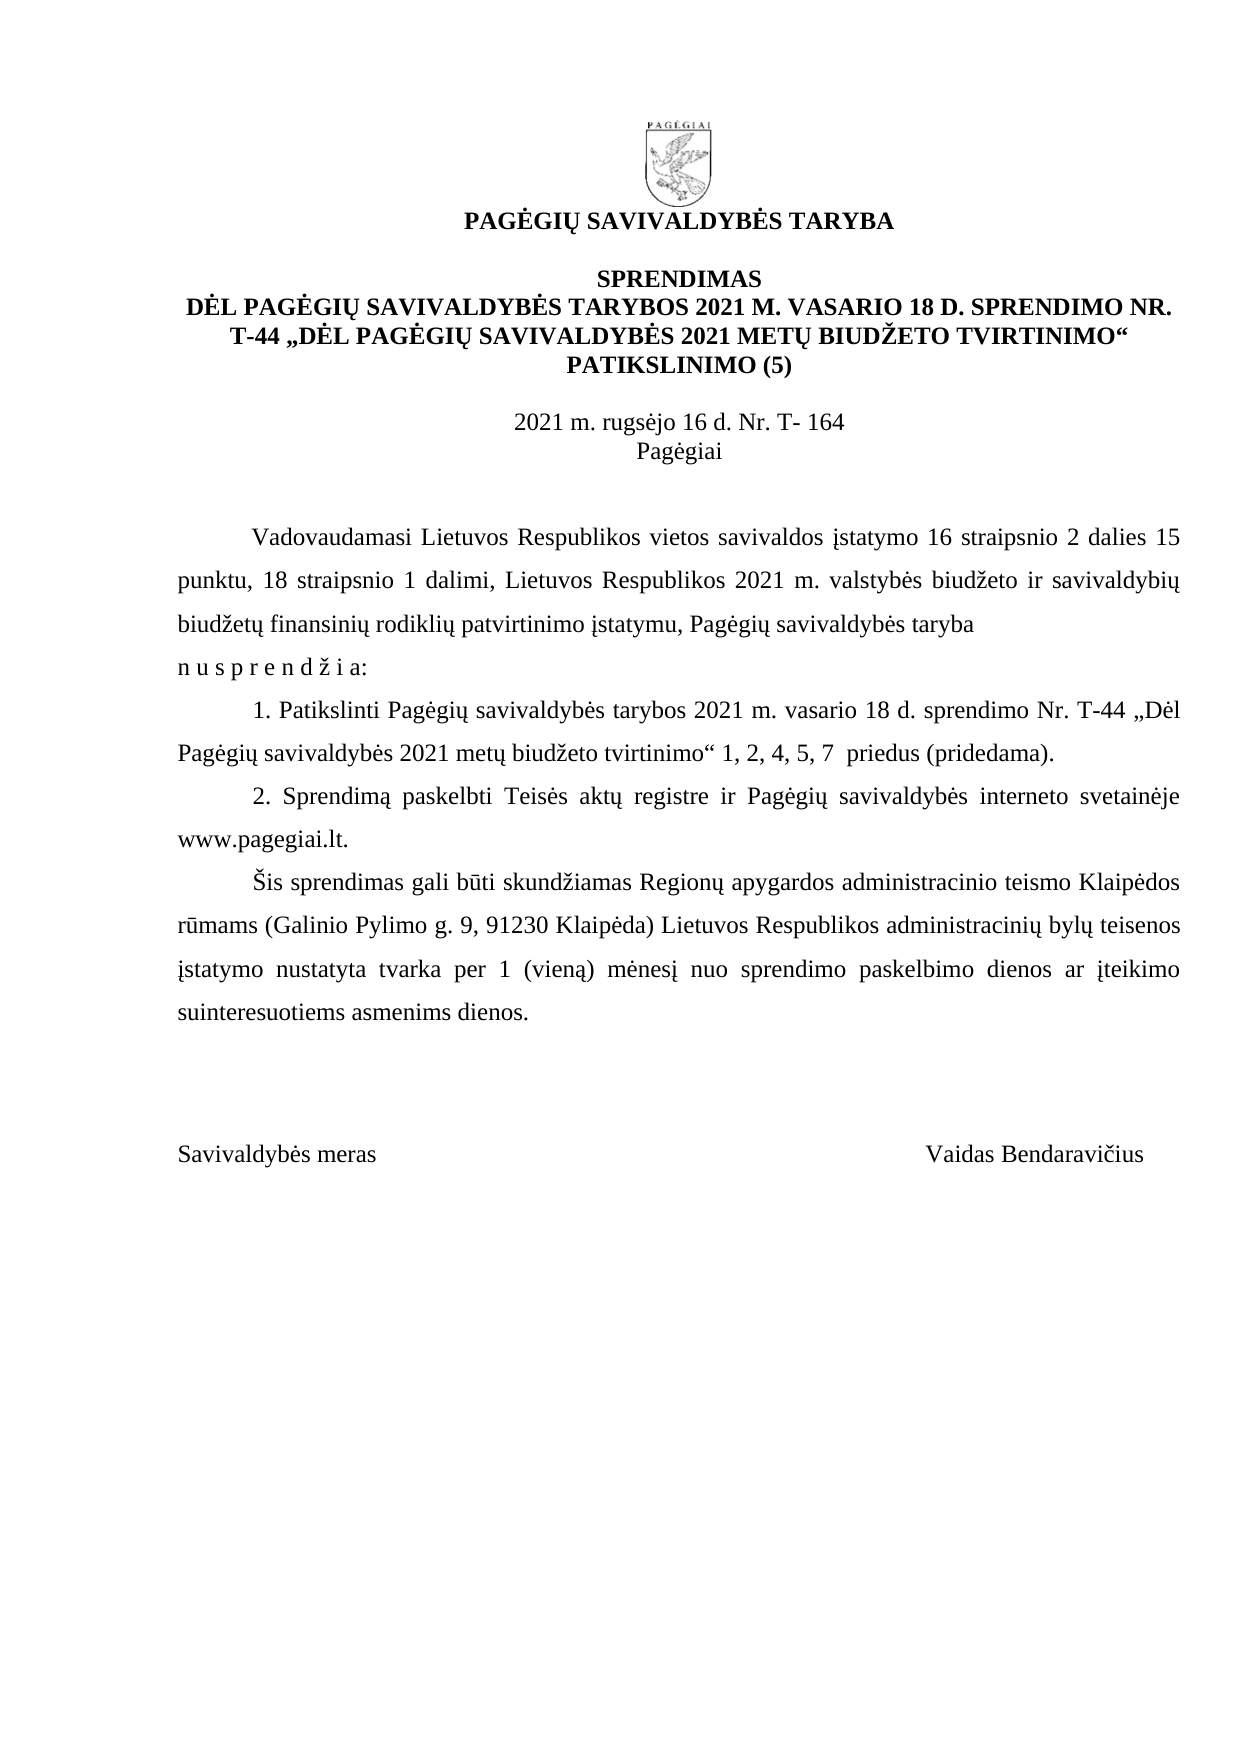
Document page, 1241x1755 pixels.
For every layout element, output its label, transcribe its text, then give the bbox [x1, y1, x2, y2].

text n u s p r e n d ž i a: [177, 652, 1181, 681]
text Pagėgių savivaldybės taryba [177, 206, 1181, 235]
text 2021 m. rugsėjo 16 d. Nr. T- 164 [177, 407, 1181, 436]
text Vadovaudamasi Lietuvos Respublikos vietos savivaldos įstatymo 16 straipsnio 2 dalies 15 punktu, 18 straipsnio 1 dalimi, Lietuvos Respublikos 2021 m. valstybės biudžeto ir savivaldybių biudžetų finansinių rodiklių patvirtinimo įstatymu, Pagėgių savivaldybės taryba [177, 522, 1181, 637]
text sprendimas [177, 264, 1181, 292]
text Pagėgiai [177, 436, 1181, 465]
text Savivaldybės meras Vaidas Bendaravičius [177, 1139, 1181, 1168]
text 1. Patikslinti Pagėgių savivaldybės tarybos 2021 m. vasario 18 d. sprendimo Nr. T-44 „Dėl Pagėgių savivaldybės 2021 metų biudžeto tvirtinimo“ 1, 2, 4, 5, 7 priedus (pridedama). [177, 695, 1181, 767]
text Šis sprendimas gali būti skundžiamas Regionų apygardos administracinio teismo Klaipėdos rūmams (Galinio Pylimo g. 9, 91230 Klaipėda) Lietuvos Respublikos administracinių bylų teisenos įstatymo nustatyta tvarka per 1 (vieną) mėnesį nuo sprendimo paskelbimo dienos ar įteikimo suinteresuotiems asmenims dienos. [177, 867, 1181, 1026]
text 2. Sprendimą paskelbti Teisės aktų registre ir Pagėgių savivaldybės interneto svetainėje www.pagegiai.lt. [177, 781, 1181, 853]
text dėl pagėgių savivaldybės tarybos 2021 m. vasario 18 d. sprendimo Nr. T-44 „Dėl Pagėgių savivaldybės 2021 metų biudžeto tvirtinimo“ patikslinimo (5) [177, 292, 1181, 379]
